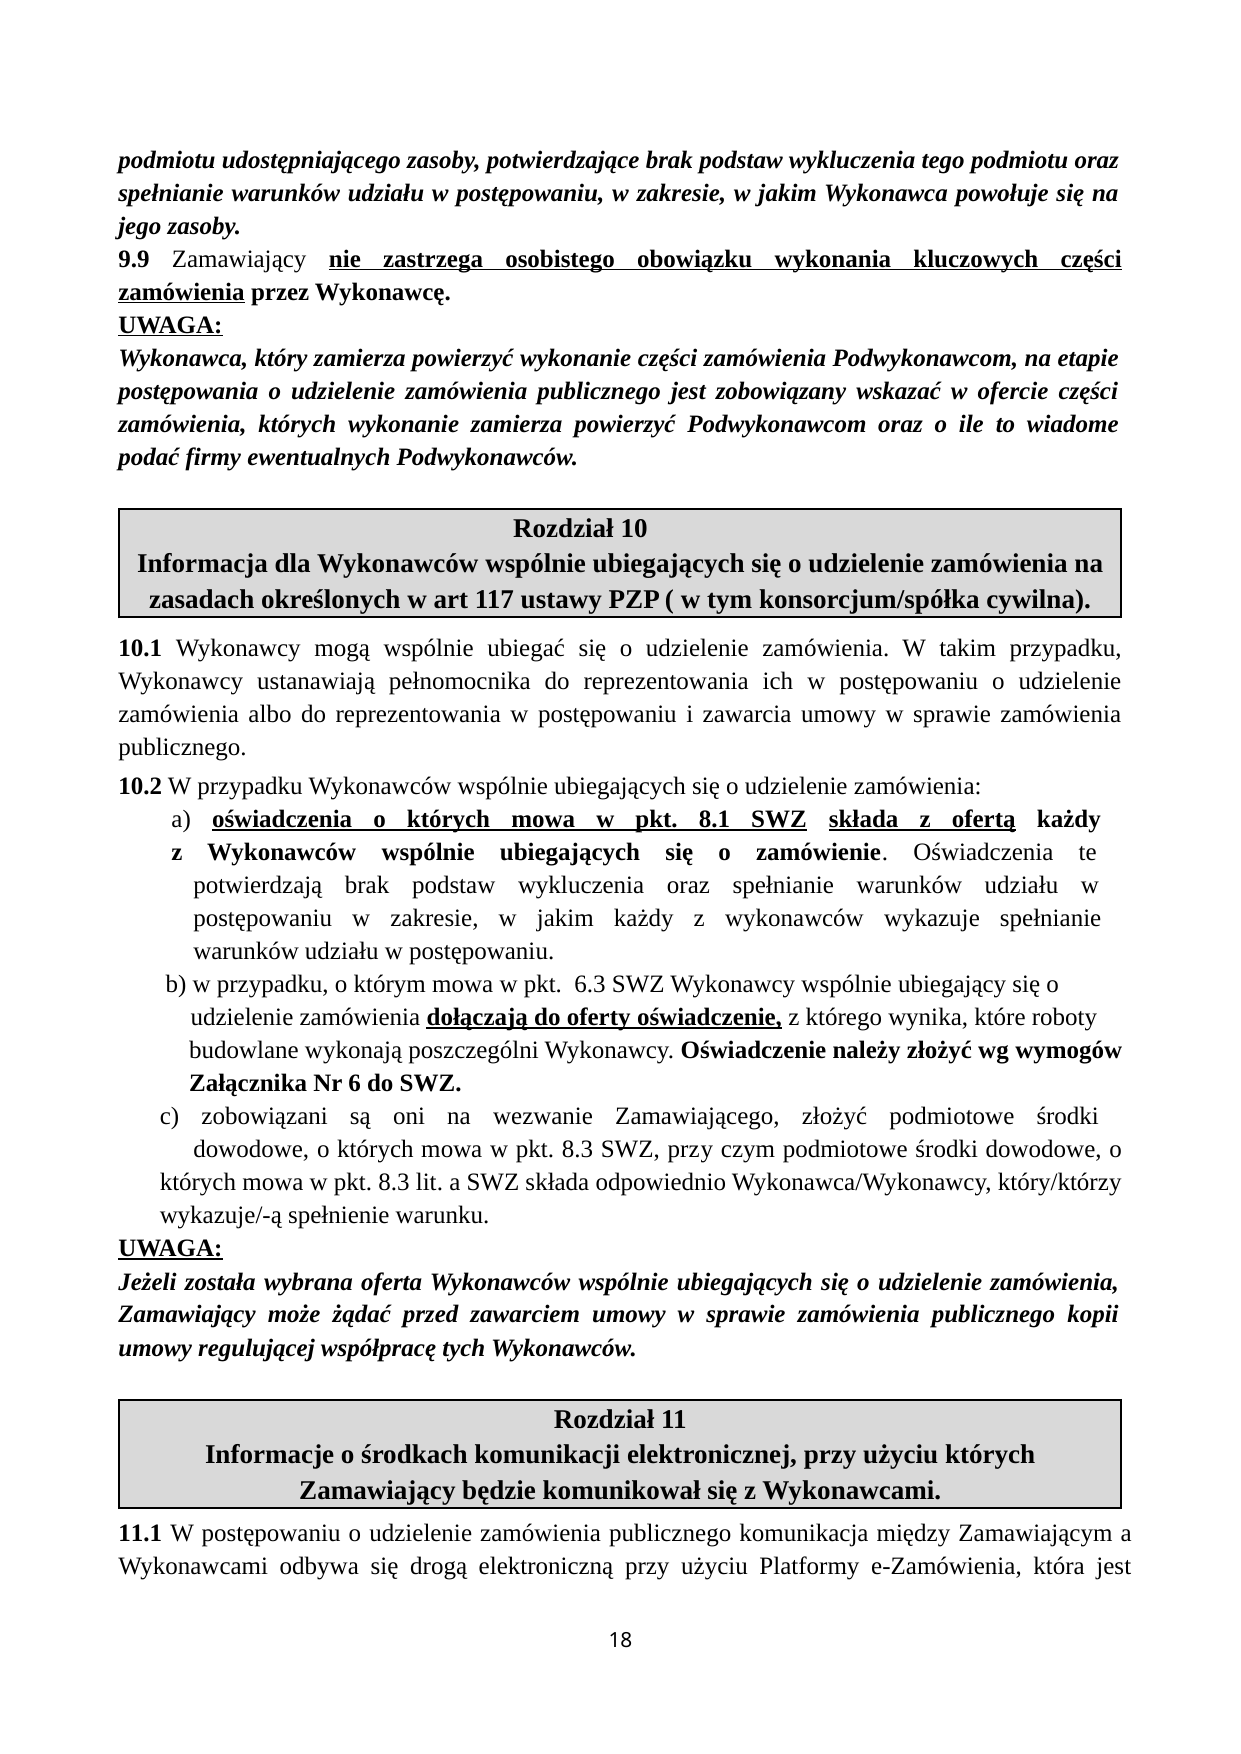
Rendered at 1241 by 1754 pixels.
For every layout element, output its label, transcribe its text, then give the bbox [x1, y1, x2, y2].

list UWAGA: [118, 310, 1122, 339]
text Rozdział 10 [120, 510, 1120, 543]
list b) w przypadku, o którym mowa w pkt. 6.3 SWZ Wykonawcy wspólnie ubiegający się o [165, 969, 1122, 998]
list 10.1 Wykonawcy mogą wspólnie ubiegać się o udzielenie zamówienia. W takim przypadku, Wykonawcy ustanawiają pełnomocnika do reprezentowania ich w postępowaniu o udzielenie zamówienia albo do reprezentowania w postępowaniu i zawarcia umowy w sprawie zamówienia publicznego. [118, 633, 1122, 761]
list Jeżeli została wybrana oferta Wykonawców wspólnie ubiegających się o udzielenie zamówienia, Zamawiający może żądać przed zawarciem umowy w sprawie zamówienia publicznego kopii umowy regulującej współpracę tych Wykonawców. [118, 1267, 1122, 1361]
list a) oświadczenia o których mowa w pkt. 8.1 SWZ składa z ofertą każdy z Wykonawców wspólnie ubiegających się o zamówienie. Oświadczenia te potwierdzają brak podstaw wykluczenia oraz spełnianie warunków udziału w postępowaniu w zakresie, w jakim każdy z wykonawców wykazuje spełnianie warunków udziału w postępowaniu. [171, 804, 1122, 965]
text Informacja dla Wykonawców wspólnie ubiegających się o udzielenie zamówienia na zasadach określonych w art 117 ustawy PZP ( w tym konsorcjum/spółka cywilna). [120, 543, 1120, 616]
list c) zobowiązani są oni na wezwanie Zamawiającego, złożyć podmiotowe środki dowodowe, o których mowa w pkt. 8.3 SWZ, przy czym podmiotowe środki dowodowe, o których mowa w pkt. 8.3 lit. a SWZ składa odpowiednio Wykonawca/Wykonawcy, który/którzy wykazuje/-ą spełnienie warunku. [159, 1101, 1122, 1229]
list podmiotu udostępniającego zasoby, potwierdzające brak podstaw wykluczenia tego podmiotu oraz spełnianie warunków udziału w postępowaniu, w zakresie, w jakim Wykonawca powołuje się na jego zasoby. [118, 145, 1122, 239]
list udzielenie zamówienia dołączają do oferty oświadczenie, z którego wynika, które roboty [165, 1002, 1122, 1031]
list UWAGA: [118, 1233, 1122, 1262]
list Wykonawca, który zamierza powierzyć wykonanie części zamówienia Podwykonawcom, na etapie postępowania o udzielenie zamówienia publicznego jest zobowiązany wskazać w ofercie części zamówienia, których wykonanie zamierza powierzyć Podwykonawcom oraz o ile to wiadome podać firmy ewentualnych Podwykonawców. [118, 343, 1122, 471]
list 10.2 W przypadku Wykonawców wspólnie ubiegających się o udzielenie zamówienia: [118, 771, 1122, 800]
list budowlane wykonają poszczególni Wykonawcy. Oświadczenie należy złożyć wg wymogów Załącznika Nr 6 do SWZ. [189, 1035, 1122, 1097]
text Rozdział 11 [120, 1401, 1120, 1434]
text 11.1 W postępowaniu o udzielenie zamówienia publicznego komunikacja między Zamawiającym a Wykonawcami odbywa się drogą elektroniczną przy użyciu Platformy e-Zamówienia, która jest [118, 1518, 1132, 1580]
list 9.9 Zamawiający nie zastrzega osobistego obowiązku wykonania kluczowych części zamówienia przez Wykonawcę. [118, 244, 1122, 306]
text Informacje o środkach komunikacji elektronicznej, przy użyciu których Zamawiający będzie komunikował się z Wykonawcami. [120, 1434, 1120, 1507]
